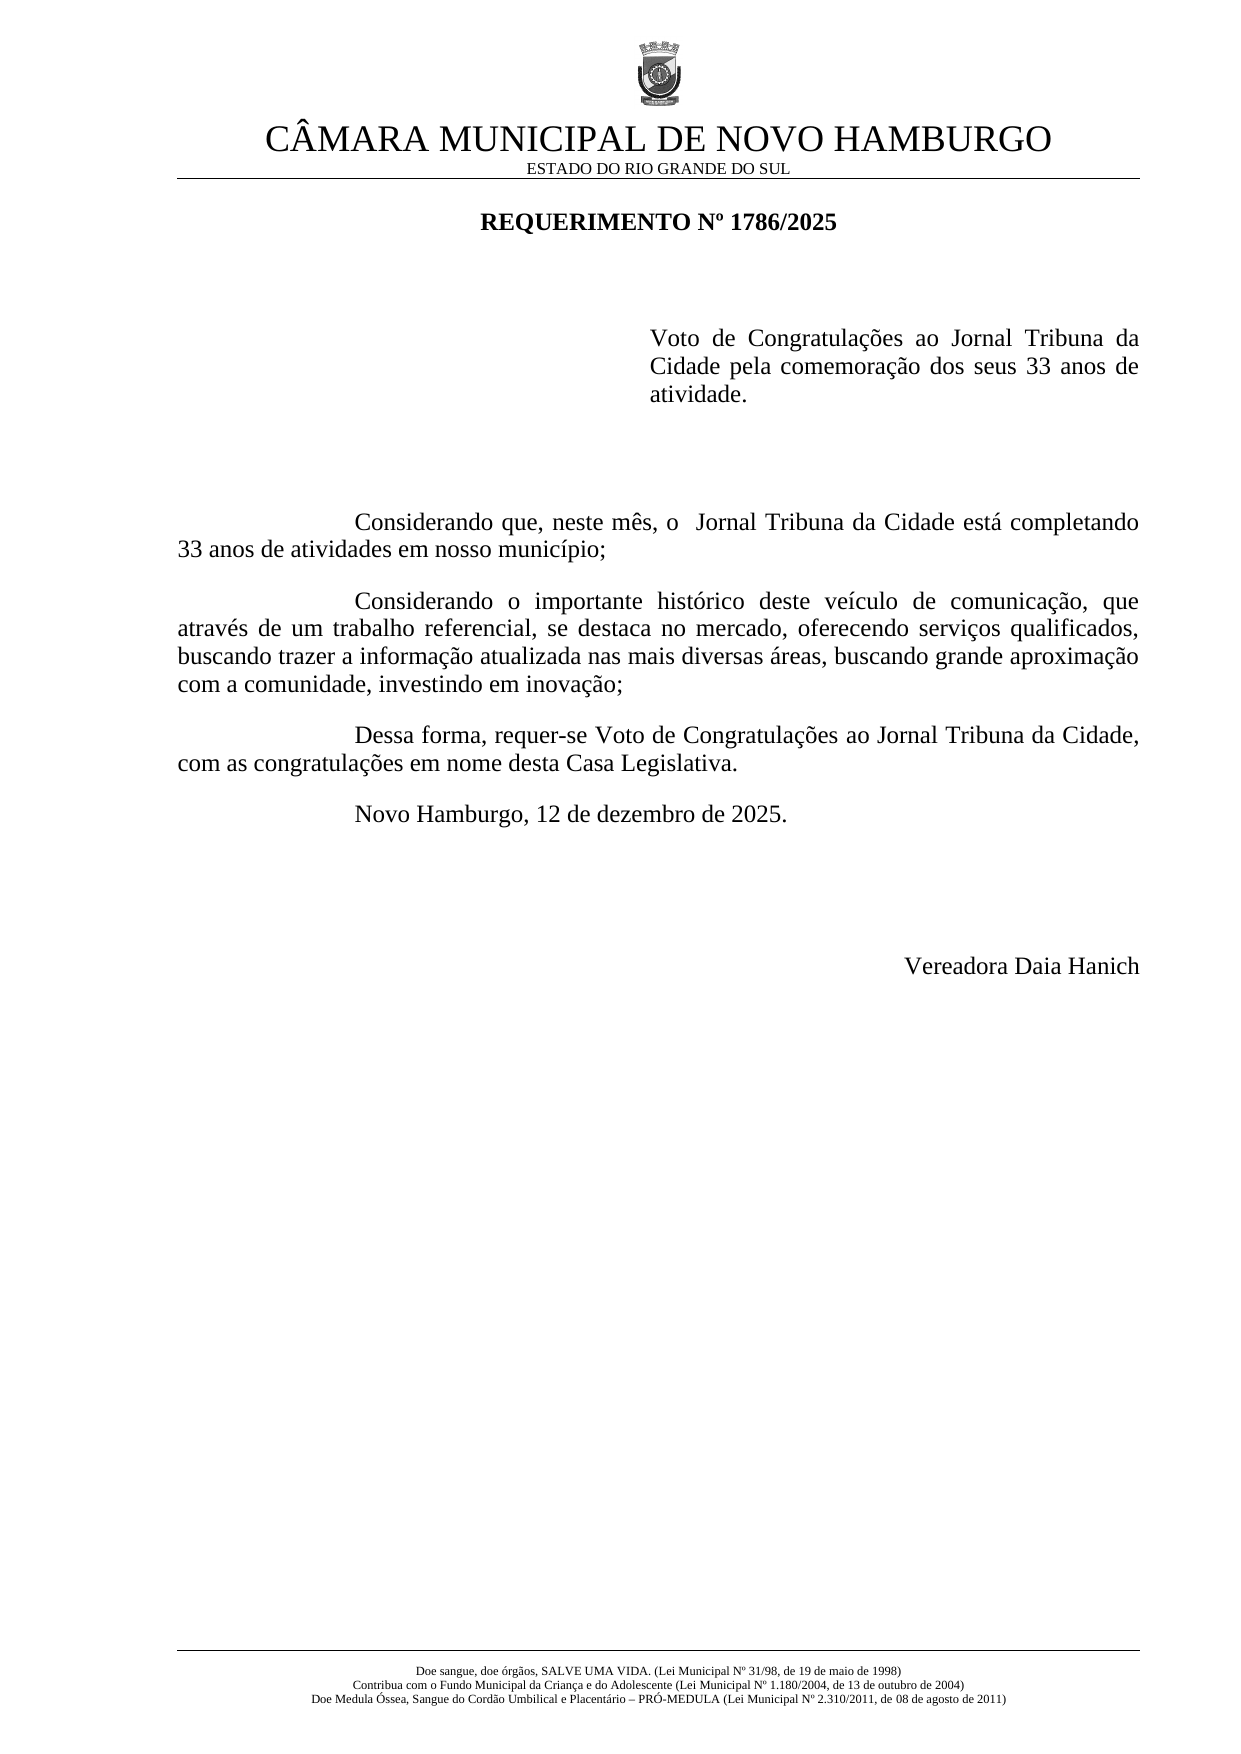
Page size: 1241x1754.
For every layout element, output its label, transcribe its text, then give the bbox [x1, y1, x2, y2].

title REQUERIMENTO Nº 1786/2025 [177, 208, 1140, 236]
text Considerando que, neste mês, o Jornal Tribuna da Cidade está completando 33 anos de atividades em nosso município; [177, 508, 1140, 563]
text Voto de Congratulações ao Jornal Tribuna da Cidade pela comemoração dos seus 33 anos de atividade. [649, 324, 1140, 407]
text Considerando o importante histórico deste veículo de comunicação, que através de um trabalho referencial, se destaca no mercado, oferecendo serviços qualificados, buscando trazer a informação atualizada nas mais diversas áreas, buscando grande aproximação com a comunidade, investindo em inovação; [177, 587, 1140, 698]
text Dessa forma, requer-se Voto de Congratulações ao Jornal Tribuna da Cidade, com as congratulações em nome desta Casa Legislativa. [177, 721, 1140, 777]
text Vereadora Daia Hanich [177, 952, 1140, 979]
text Novo Hamburgo, 12 de dezembro de 2025. [177, 800, 1140, 828]
